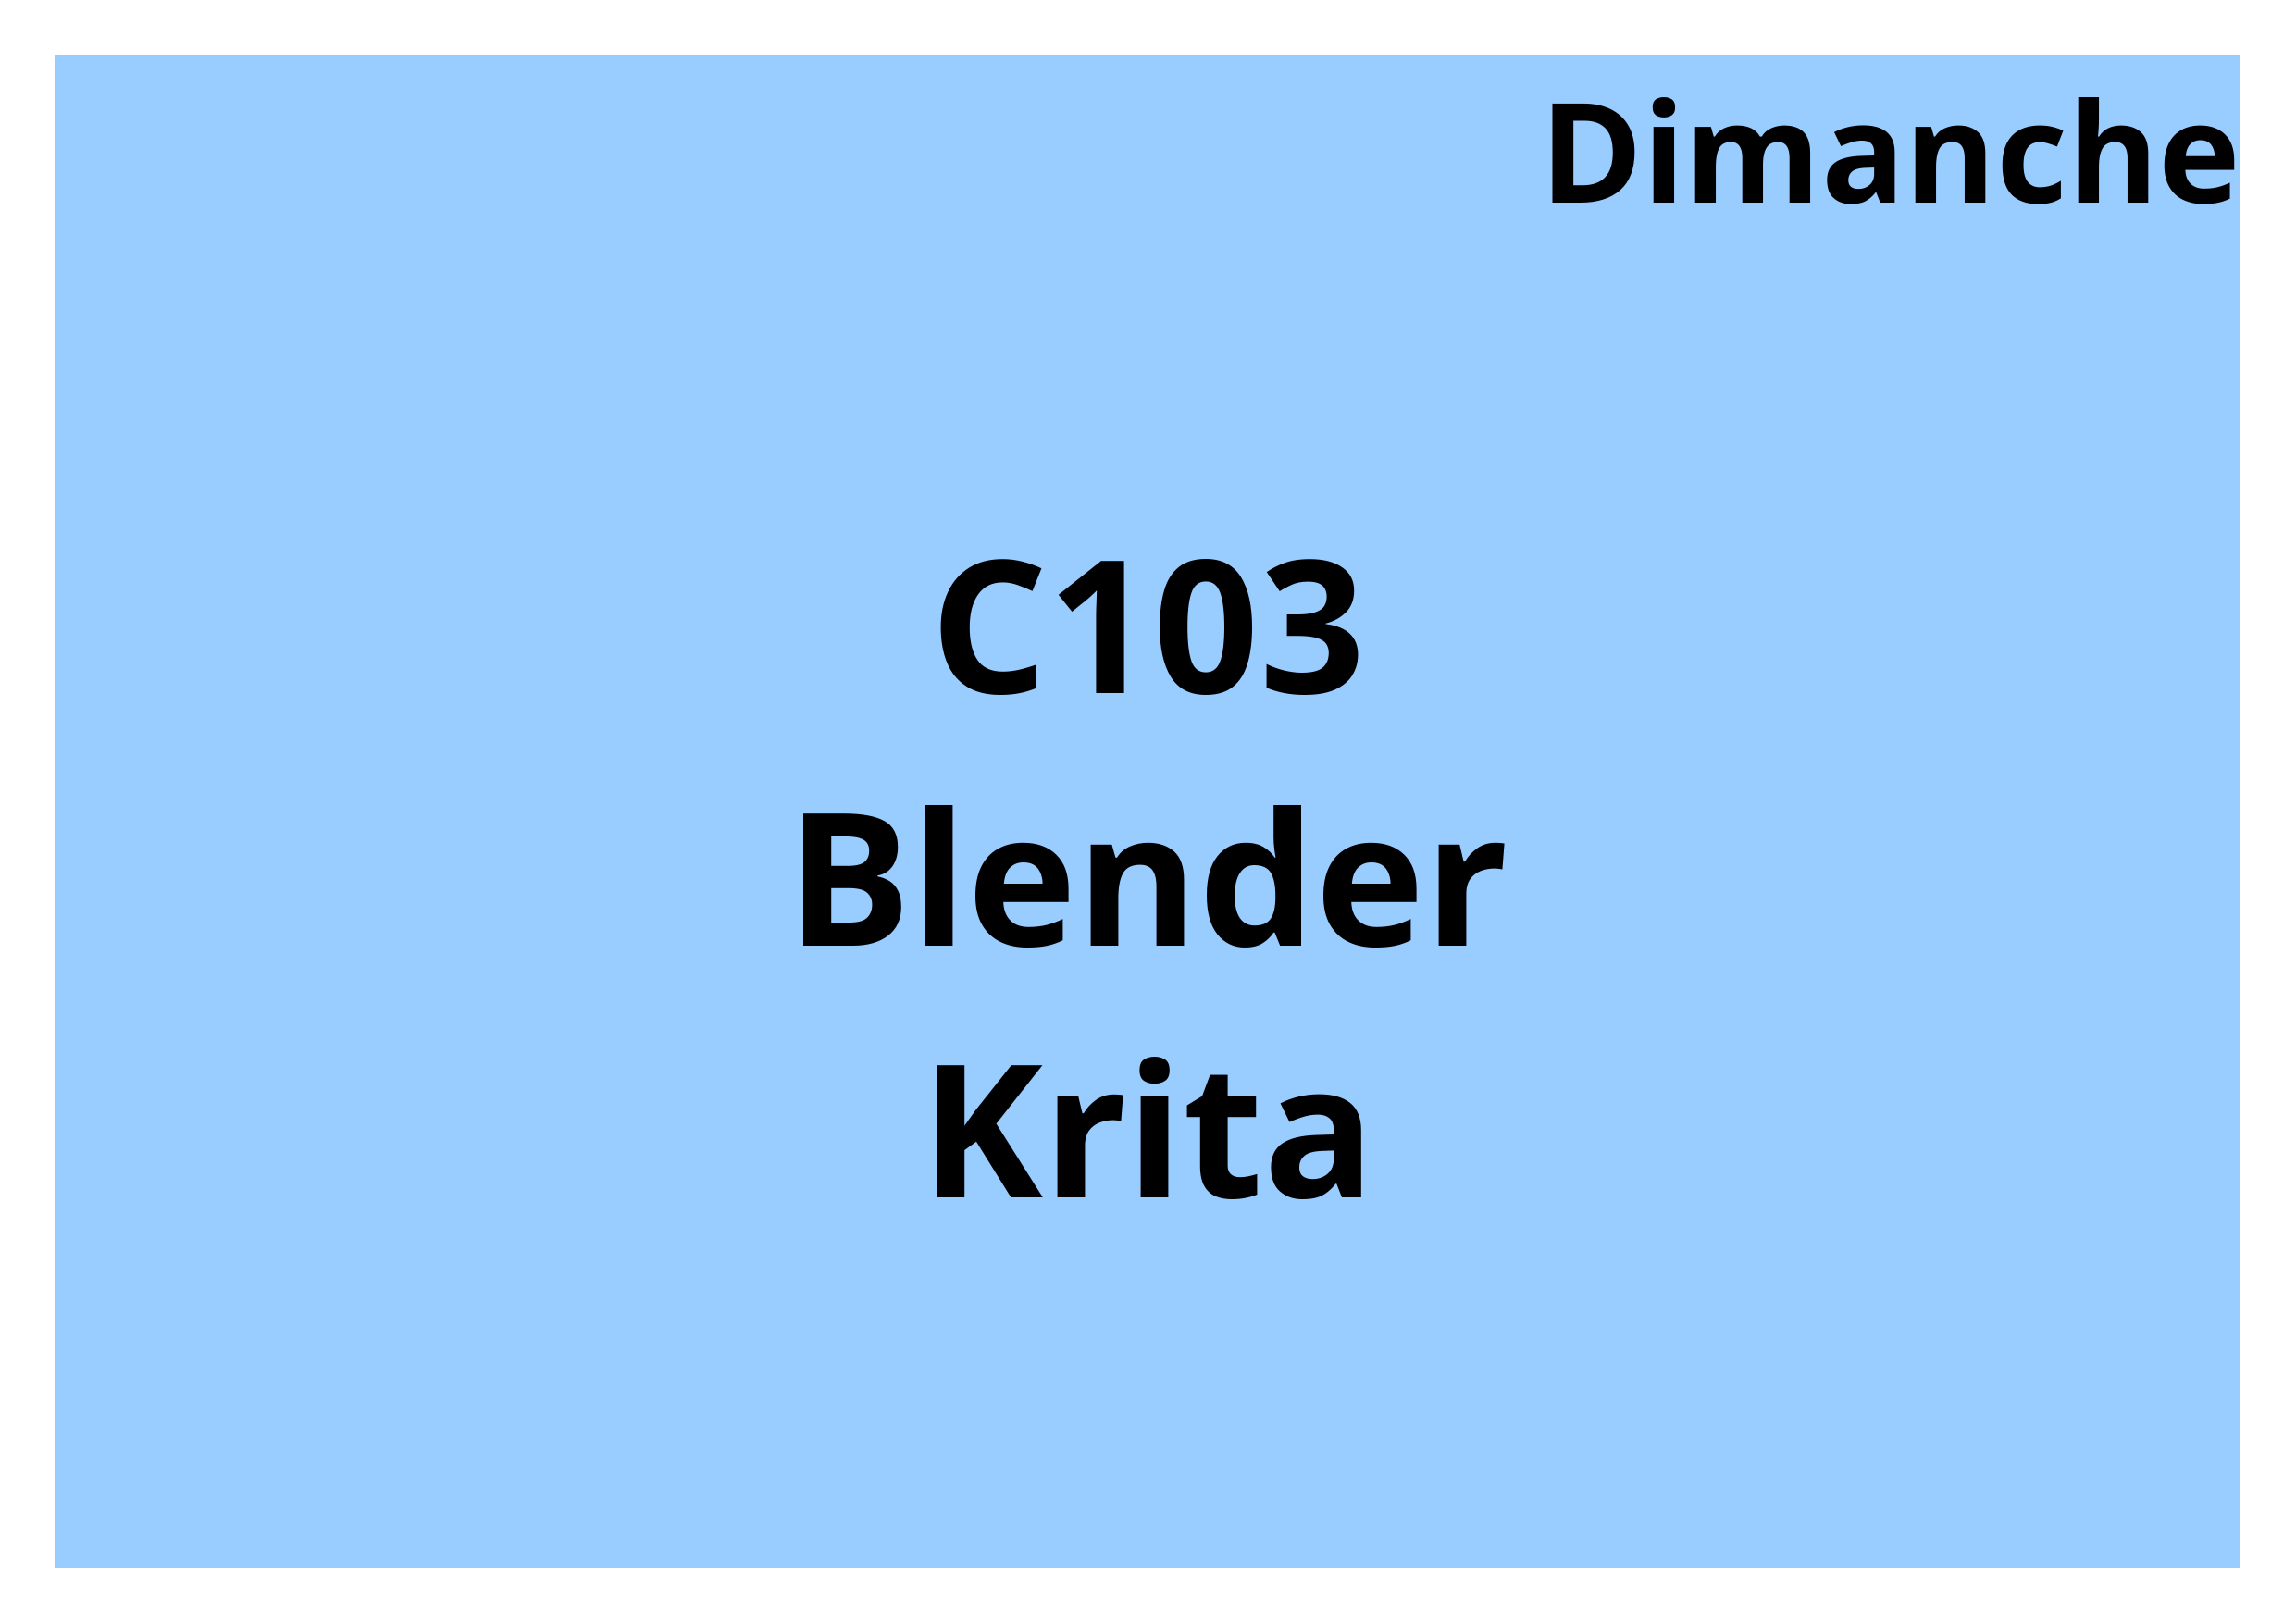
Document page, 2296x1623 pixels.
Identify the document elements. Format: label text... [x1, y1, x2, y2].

text Dimanche [55, 55, 2240, 243]
text C103 [55, 496, 2240, 748]
text Blender [55, 748, 2240, 1000]
text Krita [55, 1000, 2240, 1252]
